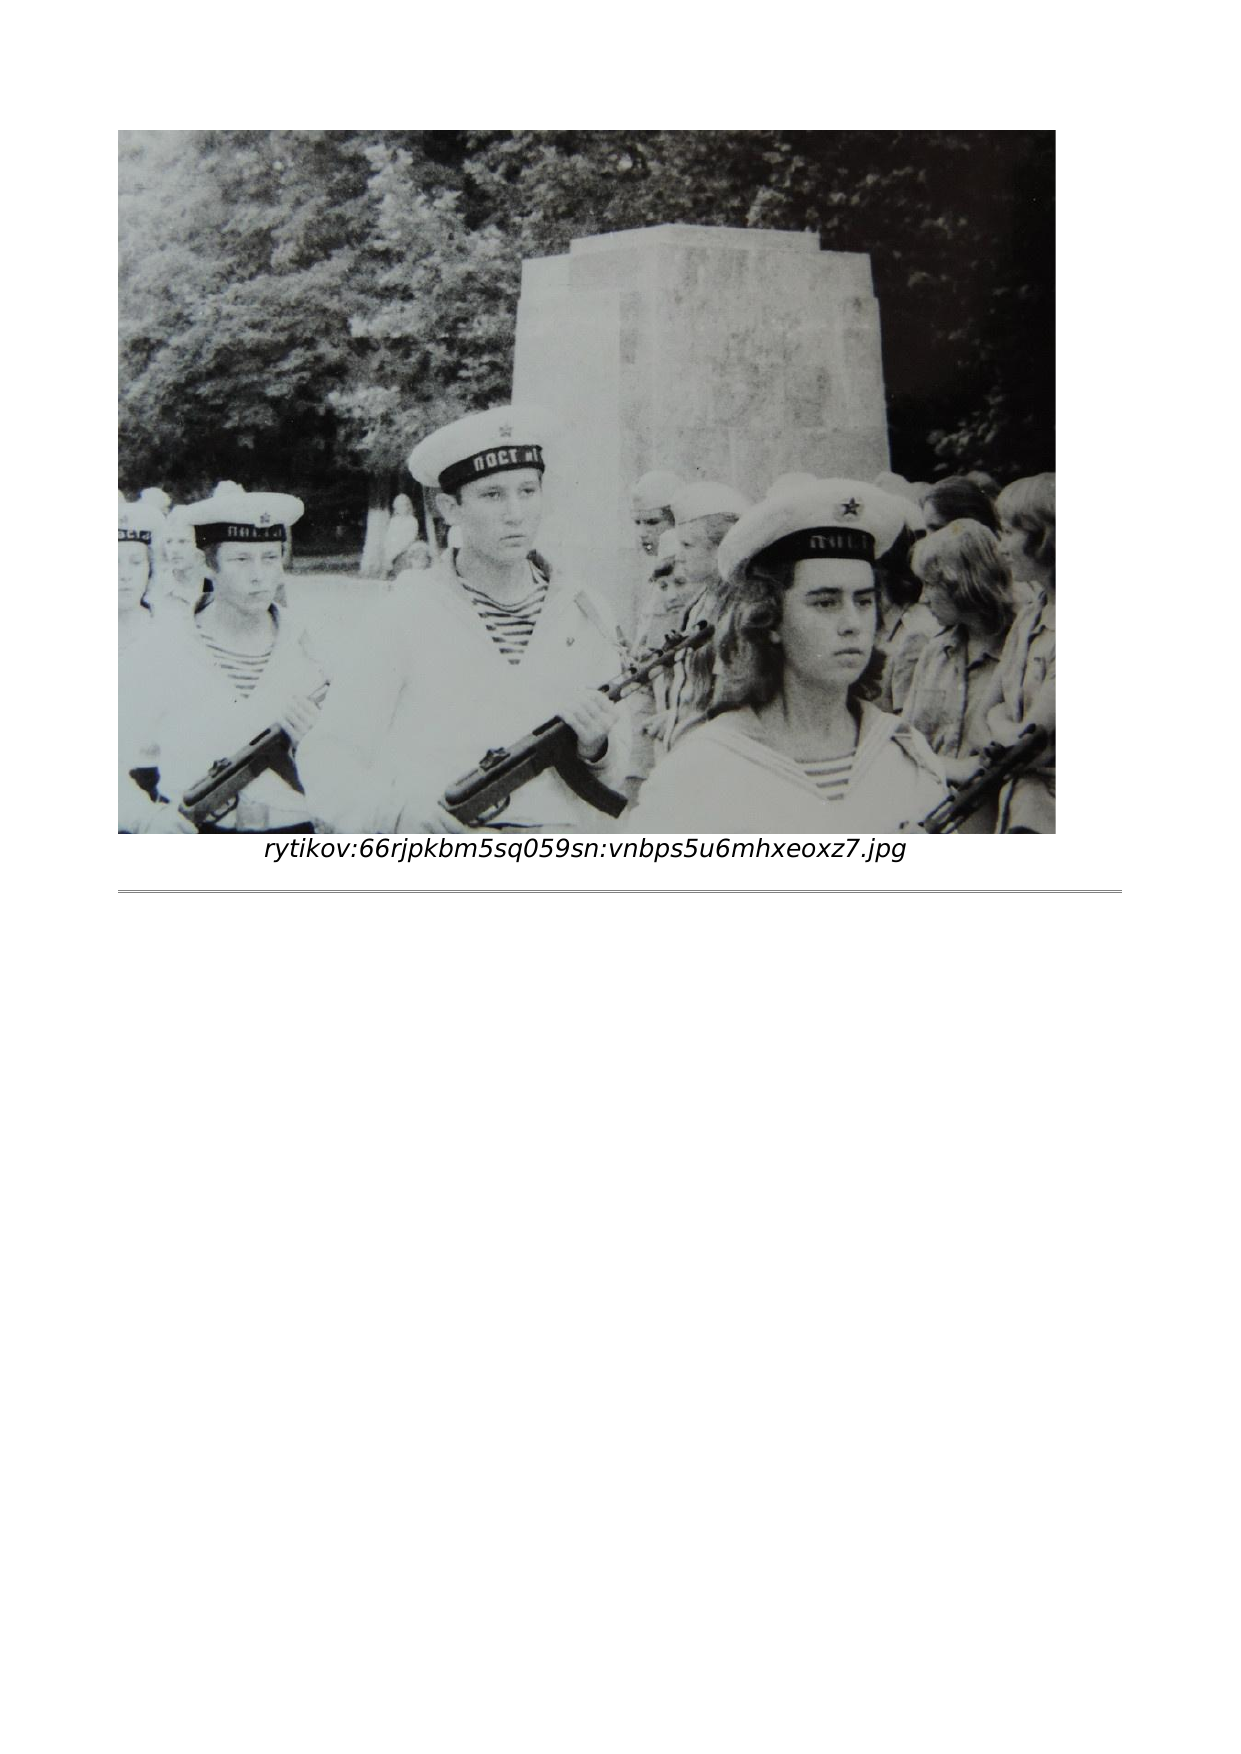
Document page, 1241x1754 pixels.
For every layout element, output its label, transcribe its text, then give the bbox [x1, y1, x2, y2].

picture [118, 130, 1056, 834]
text rytikov:66rjpkbm5sq059sn:vnbps5u6mhxeoxz7.jpg [118, 834, 1056, 863]
